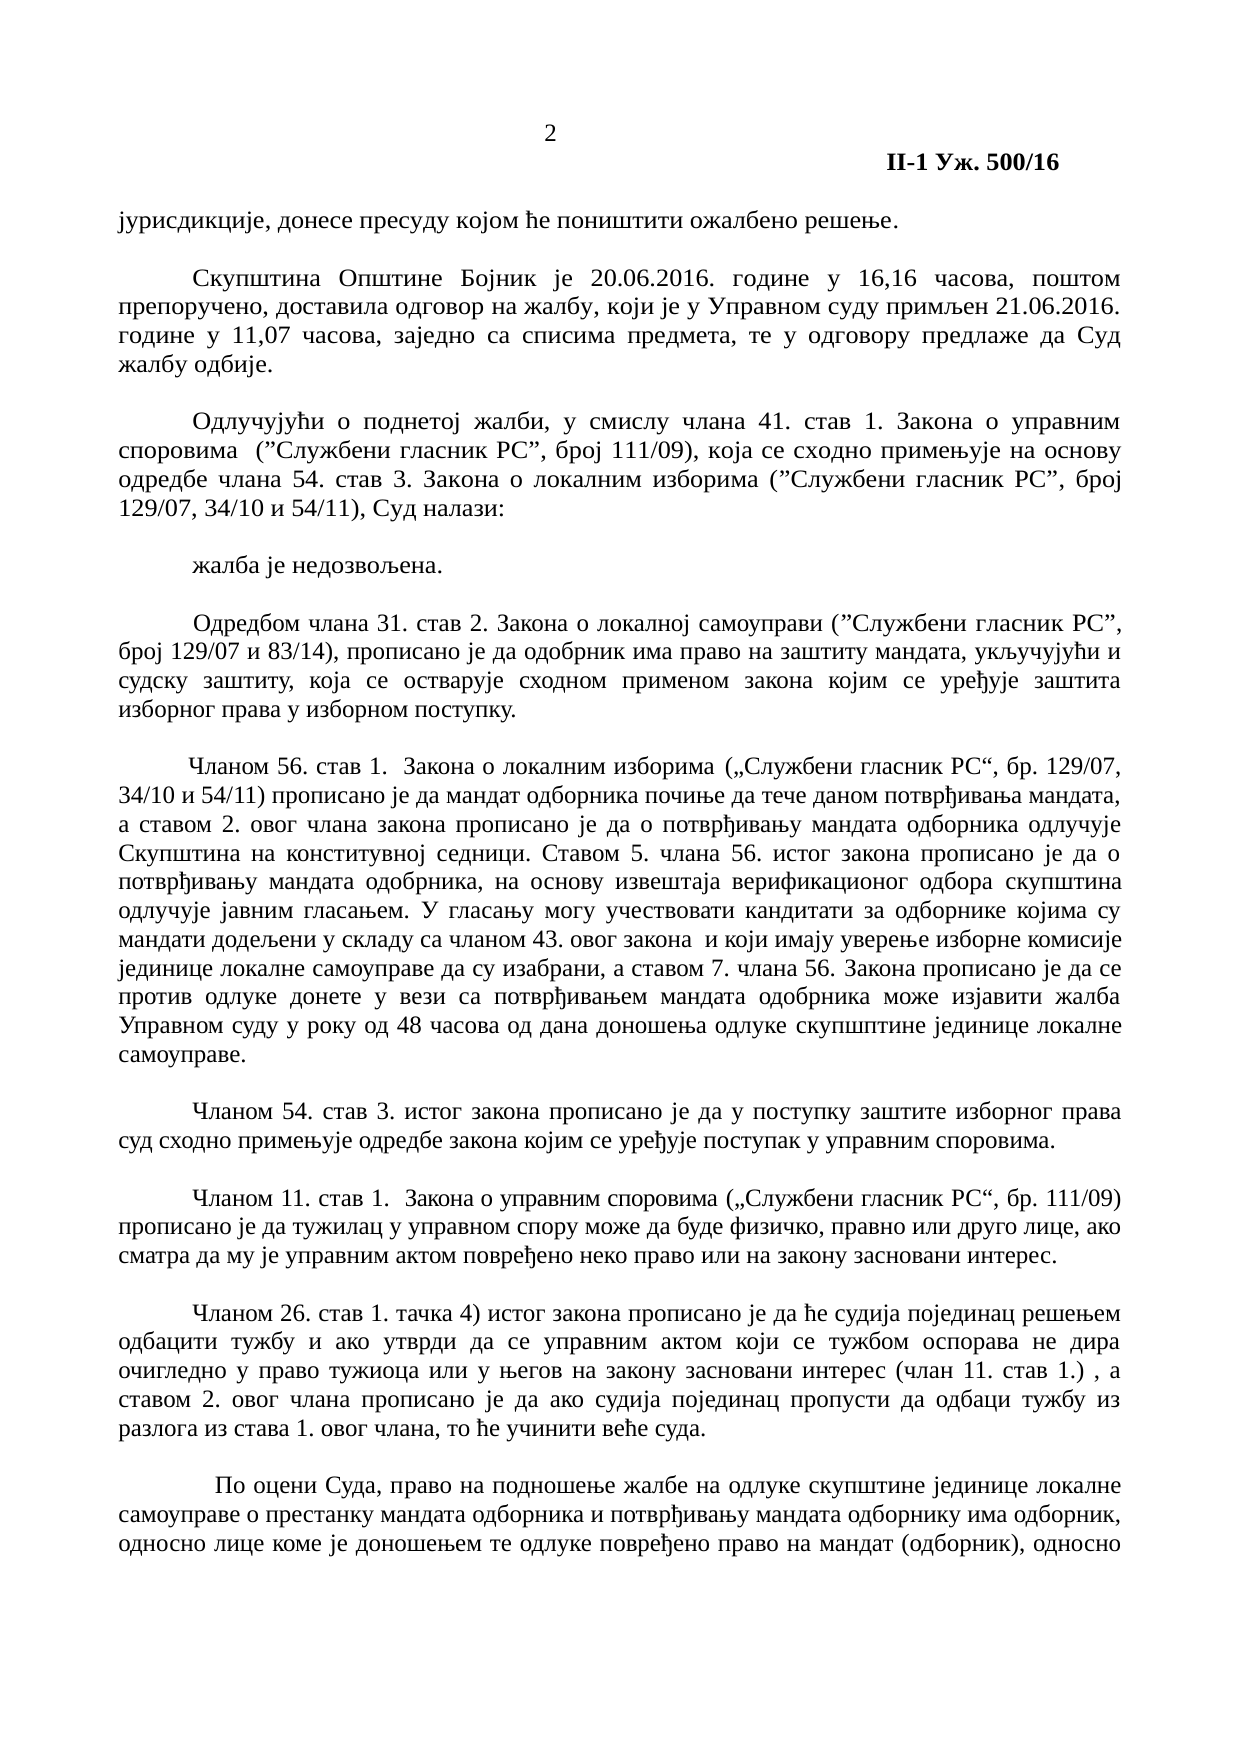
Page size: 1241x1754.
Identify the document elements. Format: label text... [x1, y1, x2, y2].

text По оцени Суда, право на подношење жалбе на одлуке скупштине јединице локалне самоуправе о престанку мандата одборника и потврђивању мандата одборнику има одборник, односно лице коме је доношењем те одлуке повређено право на мандат (одборник), односно [118, 1470, 1122, 1556]
text Одредбом члана 31. став 2. Закона о локалној самоуправи (”Службени гласник РС”, број 129/07 и 83/14), прописано је да одобрник има право на заштиту мандата, укључујући и судску заштиту, која се остварује сходном применом закона којим се уређује заштита изборног права у изборном поступку. [118, 608, 1122, 723]
text Чланом 11. став 1. Закона о управним споровима („Службени гласник РС“, бр. 111/09) прописано је да тужилац у управном спору може да буде физичко, правно или друго лице, ако сматра да му је управним актом повређено неко право или на закону засновани интерес. [118, 1183, 1122, 1269]
text Чланом 54. став 3. истог закона прописано је да у поступку заштите изборног права суд сходно примењује одредбе закона којим се уређује поступак у управним споровима. [118, 1096, 1122, 1154]
text Одлучујући о поднетој жалби, у смислу члана 41. став 1. Закона о управним споровима (”Службени гласник РС”, број 111/09), која се сходно примењује на основу одредбе члана 54. став 3. Закона о локалним изборима (”Службени гласник РС”, број 129/07, 34/10 и 54/11), Суд налази: [118, 406, 1122, 521]
text Скупштина Општине Бојник је 20.06.2016. године у 16,16 часова, поштом препоручено, доставила одговор на жалбу, који је у Управном суду примљен 21.06.2016. године у 11,07 часова, заједно са списима предмета, те у одговору предлаже да Суд жалбу одбије. [118, 263, 1122, 378]
text Чланом 56. став 1. Закона о локалним изборима („Службени гласник РС“, бр. 129/07, 34/10 и 54/11) прописано је да мандат одборника почиње да тече даном потврђивања мандата, а ставом 2. овог члана закона прописано је да о потврђивању мандата одборника одлучује Скупштина на конститувној седници. Ставом 5. члана 56. истог закона прописано је да о потврђивању мандата одобрника, на основу извештаја верификационог одбора скупштина одлучује јавним гласањем. У гласању могу учествовати кандитати за одборнике којима су мандати додељени у складу са чланом 43. овог закона и који имају уверење изборне комисије јединице локалне самоуправе да су изабрани, а ставом 7. члана 56. Закона прописано је да се против одлуке донете у вези са потврђивањем мандата одобрника може изјавити жалба Управном суду у року од 48 часова од дана доношења одлуке скупшптине јединице локалне самоуправе. [118, 751, 1122, 1068]
text Чланом 26. став 1. тачка 4) истог закона прописано је да ће судија појединац решењем одбацити тужбу и ако утврди да се управним актом који се тужбом оспорава не дира очигледно у право тужиоца или у његов на закону засновани интерес (члан 11. став 1.) , а ставом 2. овог члана прописано је да ако судија појединац пропусти да одбаци тужбу из разлога из става 1. овог члана, то ће учинити веће суда. [118, 1298, 1122, 1441]
text жалба је недозвољена. [118, 550, 1122, 579]
text јурисдикције, донесе пресуду којом ће поништити ожалбено решење. [118, 205, 1122, 234]
